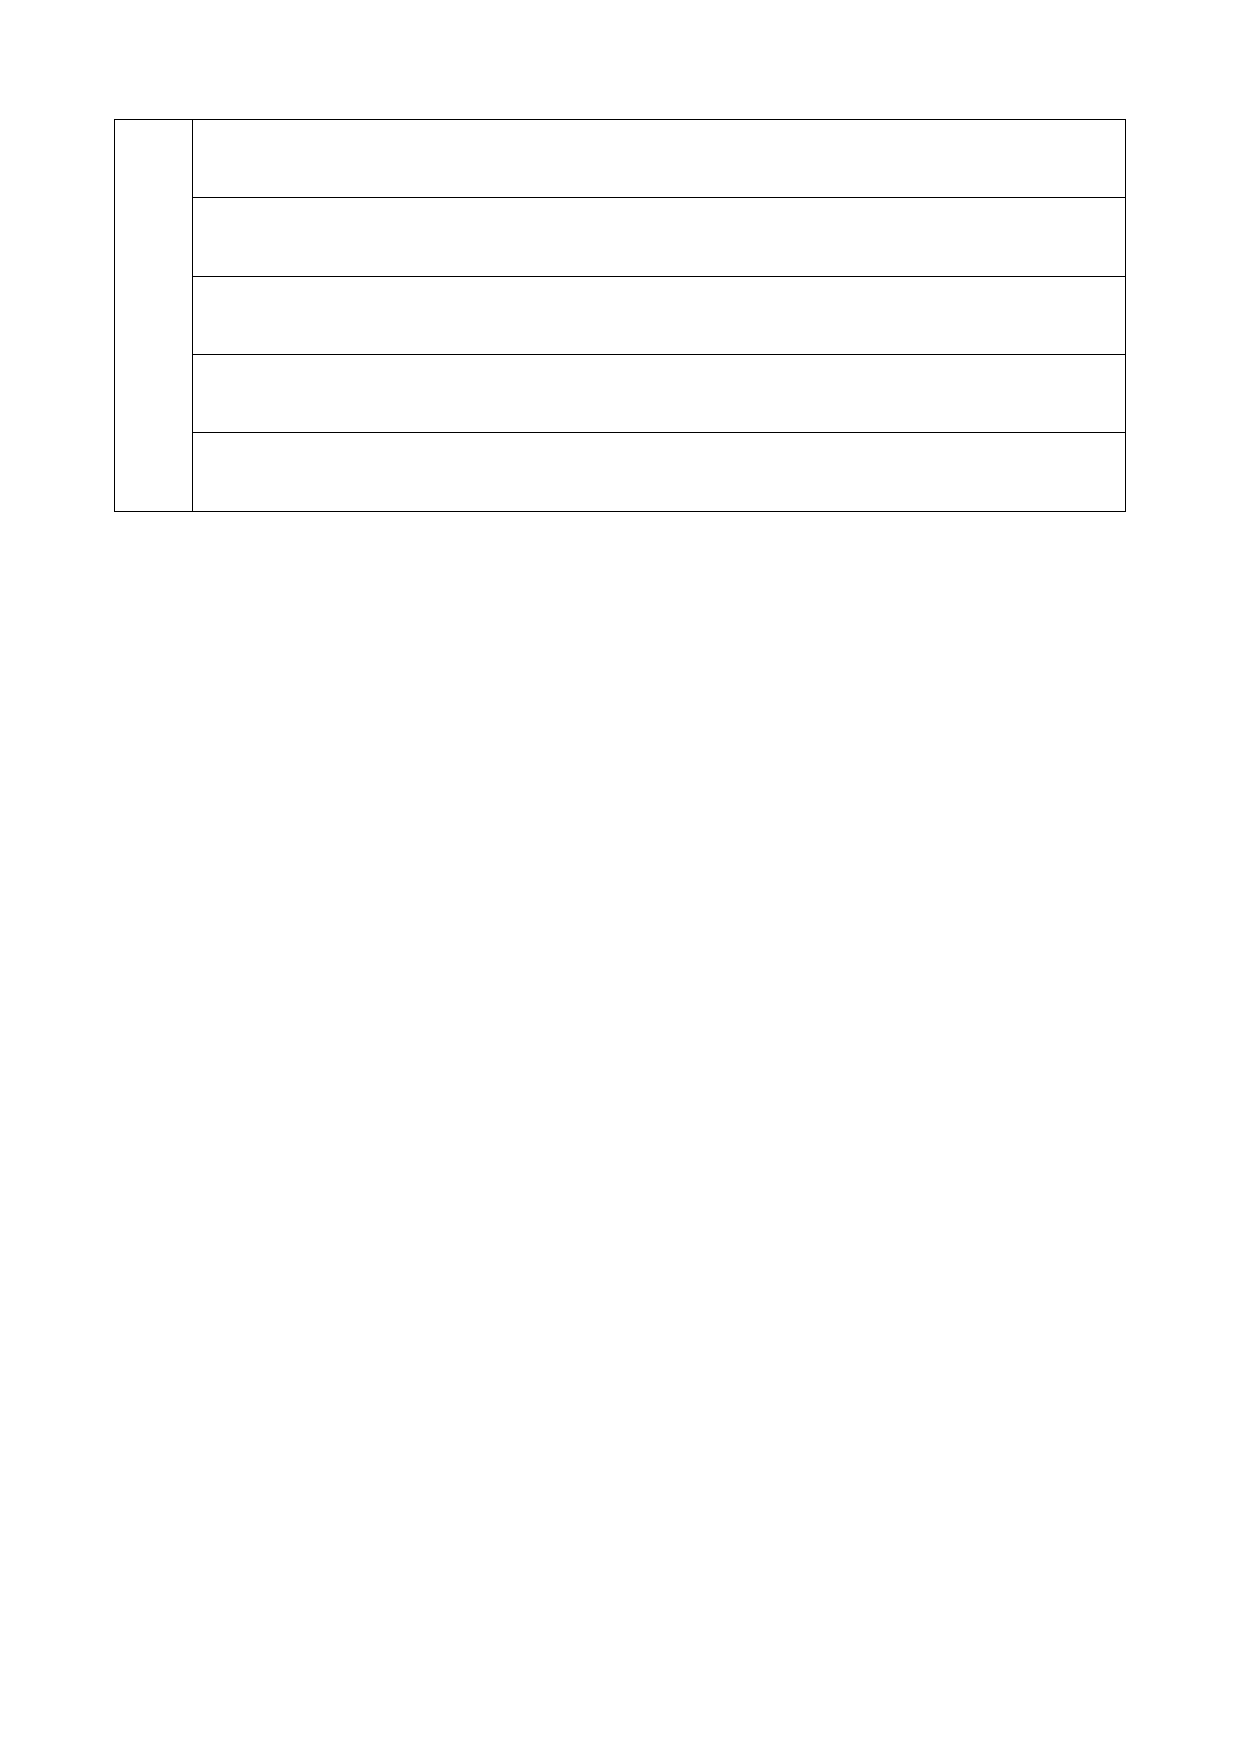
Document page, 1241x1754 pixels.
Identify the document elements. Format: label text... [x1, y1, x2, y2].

table_header 對於擬升任該職務之規劃建言或未來願景 [115, 120, 192, 511]
table_cell [193, 433, 1125, 511]
table_cell [193, 198, 1125, 276]
table_cell [193, 355, 1125, 432]
table_cell [193, 277, 1125, 354]
table_cell [193, 120, 1125, 197]
